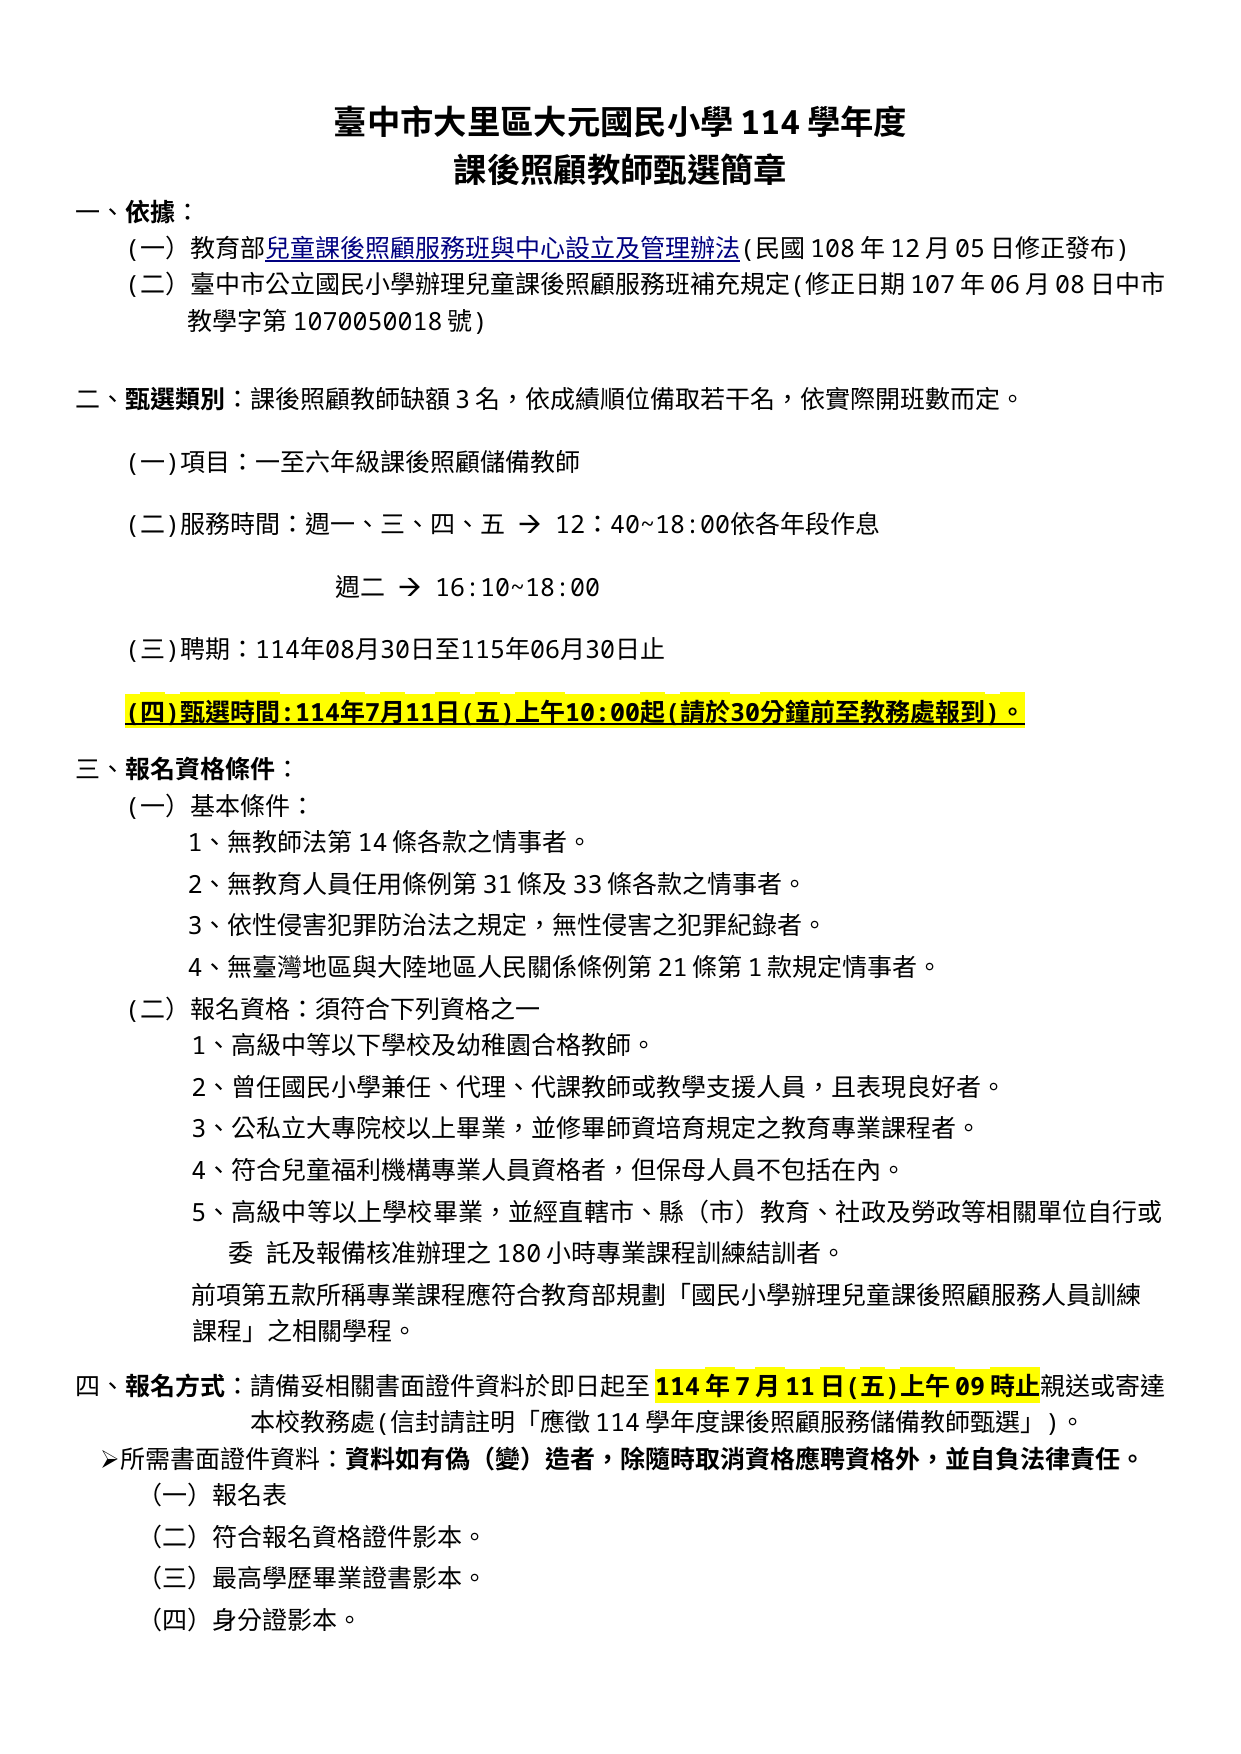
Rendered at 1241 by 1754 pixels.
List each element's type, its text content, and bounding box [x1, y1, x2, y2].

text (四)甄選時間:114年7月11日(五)上午10:00起(請於30分鐘前至教務處報到)。 [125, 669, 1165, 731]
text 課後照顧教師甄選簡章 [75, 144, 1165, 192]
text (二)服務時間：週一、三、四、五  12：40~18:00依各年段作息 [125, 481, 1165, 544]
text 1、高級中等以下學校及幼稚園合格教師。 [191, 1025, 1165, 1062]
text (二）報名資格：須符合下列資格之一 [125, 989, 1165, 1025]
text 2、曾任國民小學兼任、代理、代課教師或教學支援人員，且表現良好者。 [191, 1067, 1165, 1103]
text (一）基本條件： [125, 786, 1165, 822]
text （三）最高學歷畢業證書影本。 [137, 1559, 1165, 1595]
text 一、依據： [75, 192, 1165, 229]
text 二、甄選類別：課後照顧教師缺額3名，依成績順位備取若干名，依實際開班數而定。 [75, 356, 1165, 419]
text 5、高級中等以上學校畢業，並經直轄市、縣（市）教育、社政及勞政等相關單位自行或委 託及報備核准辦理之180小時專業課程訓練結訓者。 [191, 1192, 1165, 1270]
text 2、無教育人員任用條例第31條及33條各款之情事者。 [187, 864, 1165, 900]
text 3、公私立大專院校以上畢業，並修畢師資培育規定之教育專業課程者。 [191, 1109, 1165, 1145]
text （一）報名表 [137, 1475, 1165, 1512]
text 週二  16:10~18:00 [125, 544, 1165, 606]
text 4、符合兒童福利機構專業人員資格者，但保母人員不包括在內。 [191, 1150, 1165, 1187]
text 四、報名方式：請備妥相關書面證件資料於即日起至114年7月11日(五)上午09時止親送或寄達本校教務處(信封請註明「應徵114學年度課後照顧服務儲備教師甄選」)。 [75, 1367, 1165, 1439]
text 三、報名資格條件： [75, 750, 1165, 786]
text （四）身分證影本。 [137, 1600, 1165, 1637]
text 前項第五款所稱專業課程應符合教育部規劃「國民小學辦理兒童課後照顧服務人員訓練課程」之相關學程。 [191, 1275, 1165, 1348]
text (一)項目：一至六年級課後照顧儲備教師 [125, 419, 1165, 481]
text （二）符合報名資格證件影本。 [137, 1517, 1165, 1553]
text 4、無臺灣地區與大陸地區人民關係條例第21條第1款規定情事者。 [187, 947, 1165, 984]
text (二）臺中市公立國民小學辦理兒童課後照顧服務班補充規定(修正日期107年06月08日中市教學字第1070050018號) [125, 265, 1165, 337]
text 3、依性侵害犯罪防治法之規定，無性侵害之犯罪紀錄者。 [187, 906, 1165, 942]
text 所需書面證件資料：資料如有偽（變）造者，除隨時取消資格應聘資格外，並自負法律責任。 [100, 1439, 1165, 1475]
text (三)聘期：114年08月30日至115年06月30日止 [125, 606, 1165, 669]
text 臺中市大里區大元國民小學114學年度 [75, 96, 1165, 144]
text 1、無教師法第14條各款之情事者。 [187, 822, 1165, 859]
text (一）教育部兒童課後照顧服務班與中心設立及管理辦法(民國108年12月05日修正發布) [125, 229, 1165, 265]
